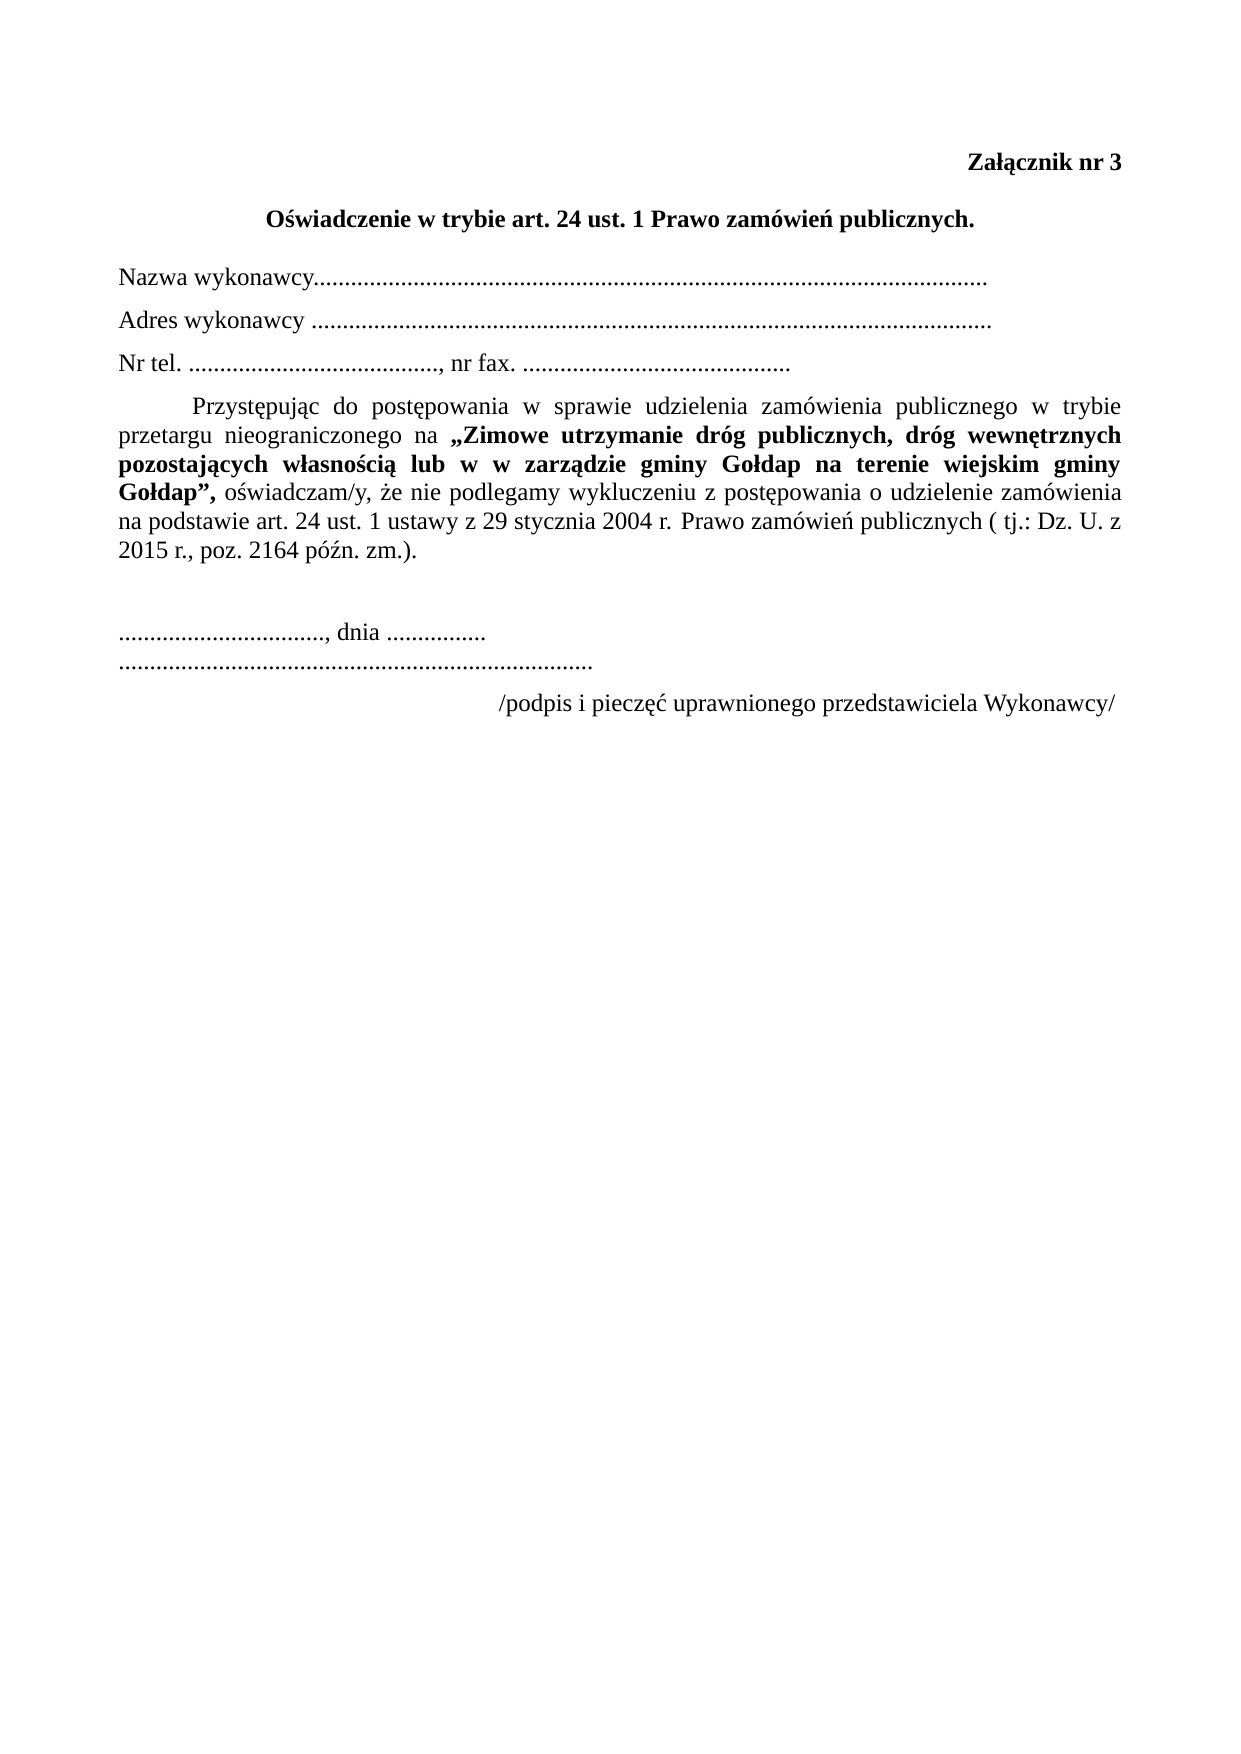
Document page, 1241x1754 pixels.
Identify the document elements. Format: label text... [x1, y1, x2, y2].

text /podpis i pieczęć uprawnionego przedstawiciela Wykonawcy/ [118, 687, 1122, 716]
text Nazwa wykonawcy............................................................................................................ [118, 262, 1122, 291]
text Załącznik nr 3 [118, 147, 1122, 176]
text ................................., dnia ................ ............................................................................ [118, 617, 1122, 675]
text Adres wykonawcy ............................................................................................................. [118, 305, 1122, 334]
text Przystępując do postępowania w sprawie udzielenia zamówienia publicznego w trybie przetargu nieograniczonego na „Zimowe utrzymanie dróg publicznych, dróg wewnętrznych pozostających własnością lub w w zarządzie gminy Gołdap na terenie wiejskim gminy Gołdap”, oświadczam/y, że nie podlegamy wykluczeniu z postępowania o udzielenie zamówienia na podstawie art. 24 ust. 1 ustawy z 29 stycznia 2004 r. Prawo zamówień publicznych ( tj.: Dz. U. z 2015 r., poz. 2164 późn. zm.). [118, 391, 1122, 564]
text Nr tel. ........................................, nr fax. ........................................... [118, 348, 1122, 377]
text Oświadczenie w trybie art. 24 ust. 1 Prawo zamówień publicznych. [118, 204, 1122, 233]
